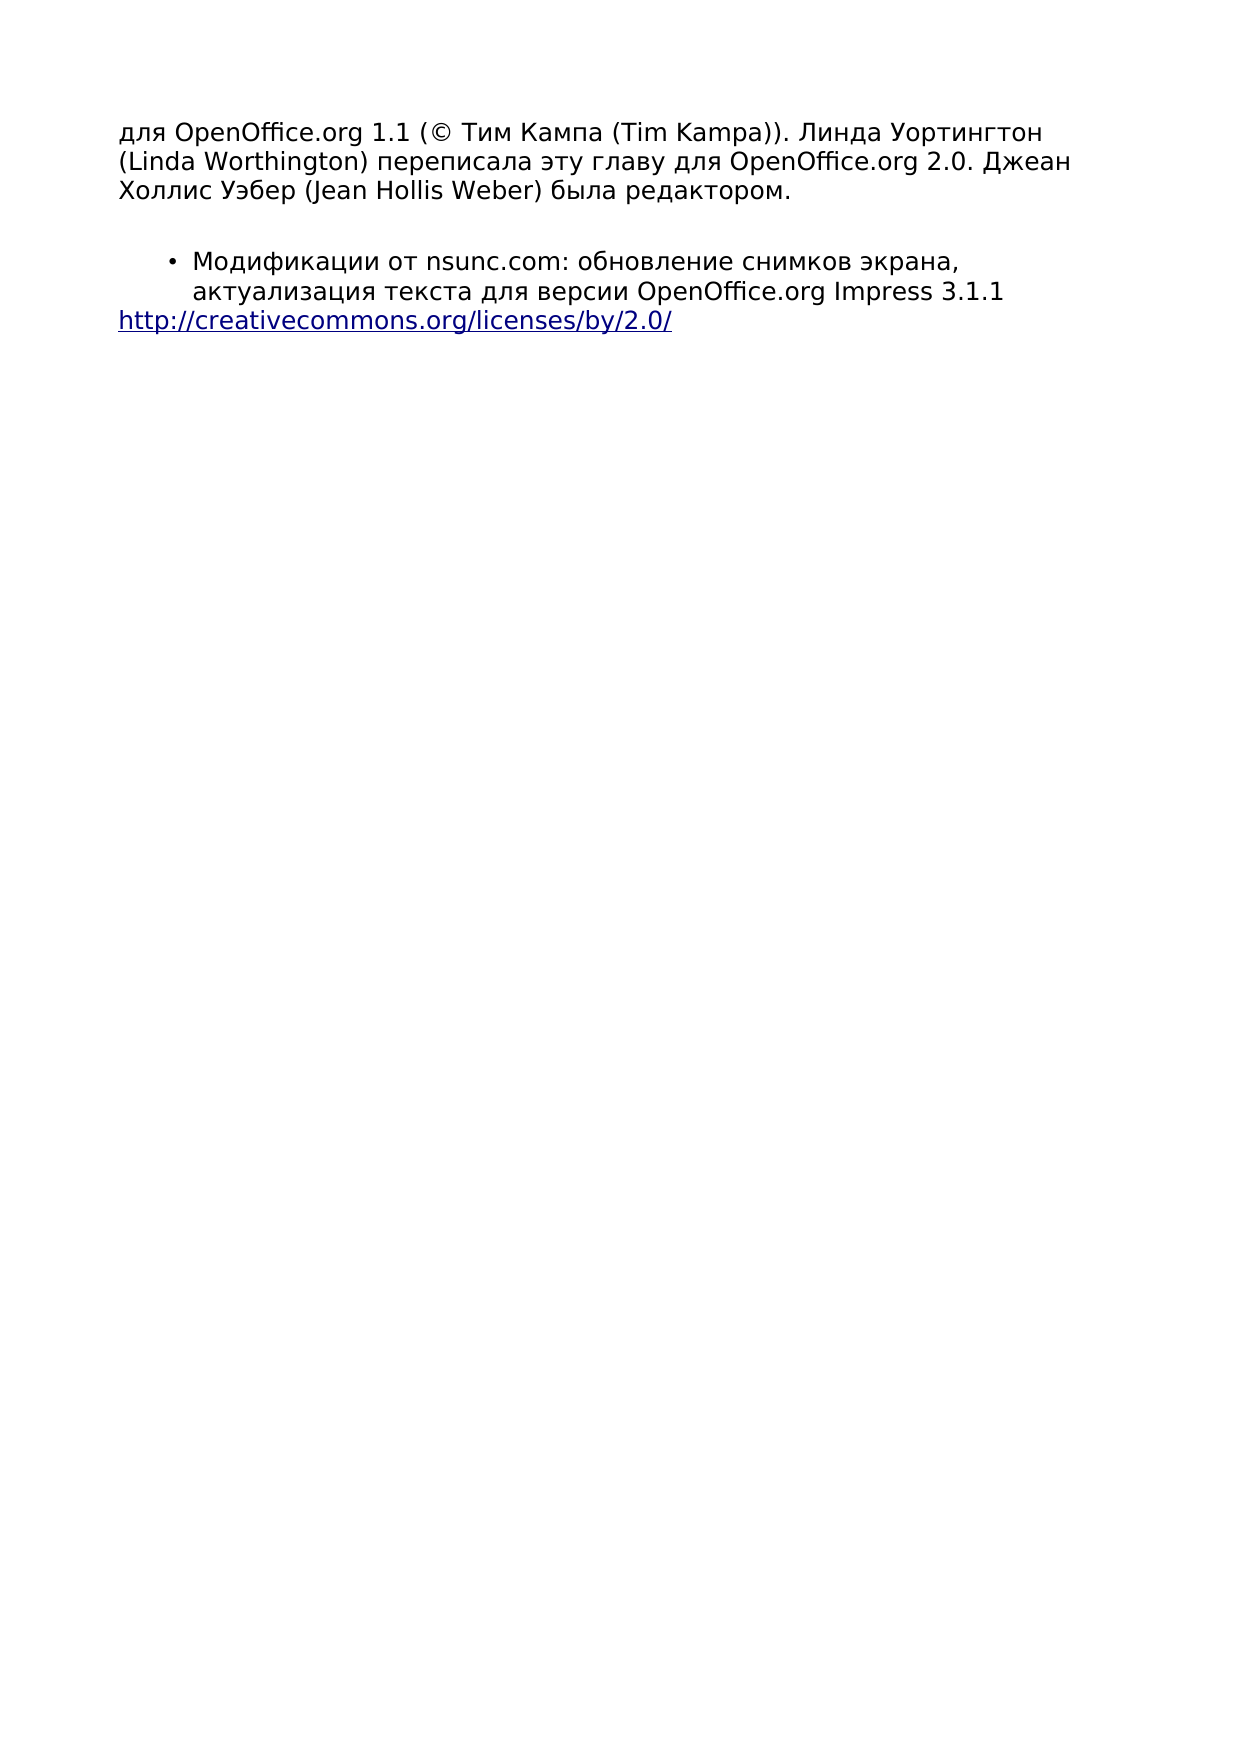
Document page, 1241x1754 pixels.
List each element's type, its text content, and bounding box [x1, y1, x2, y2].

text для OpenOffice.org 1.1 (© Тим Кампа (Tim Kampa)). Линда Уортингтон (Linda Worthington) переписала эту главу для OpenOffice.org 2.0. Джеан Холлис Уэбер (Jean Hollis Weber) была редактором. [118, 118, 1122, 206]
text http://creativecommons.org/licenses/by/2.0/ [118, 306, 1122, 335]
list Модификации от nsunc.com: обновление снимков экрана, актуализация текста для версии OpenOffice.org Impress 3.1.1 [177, 248, 1122, 306]
